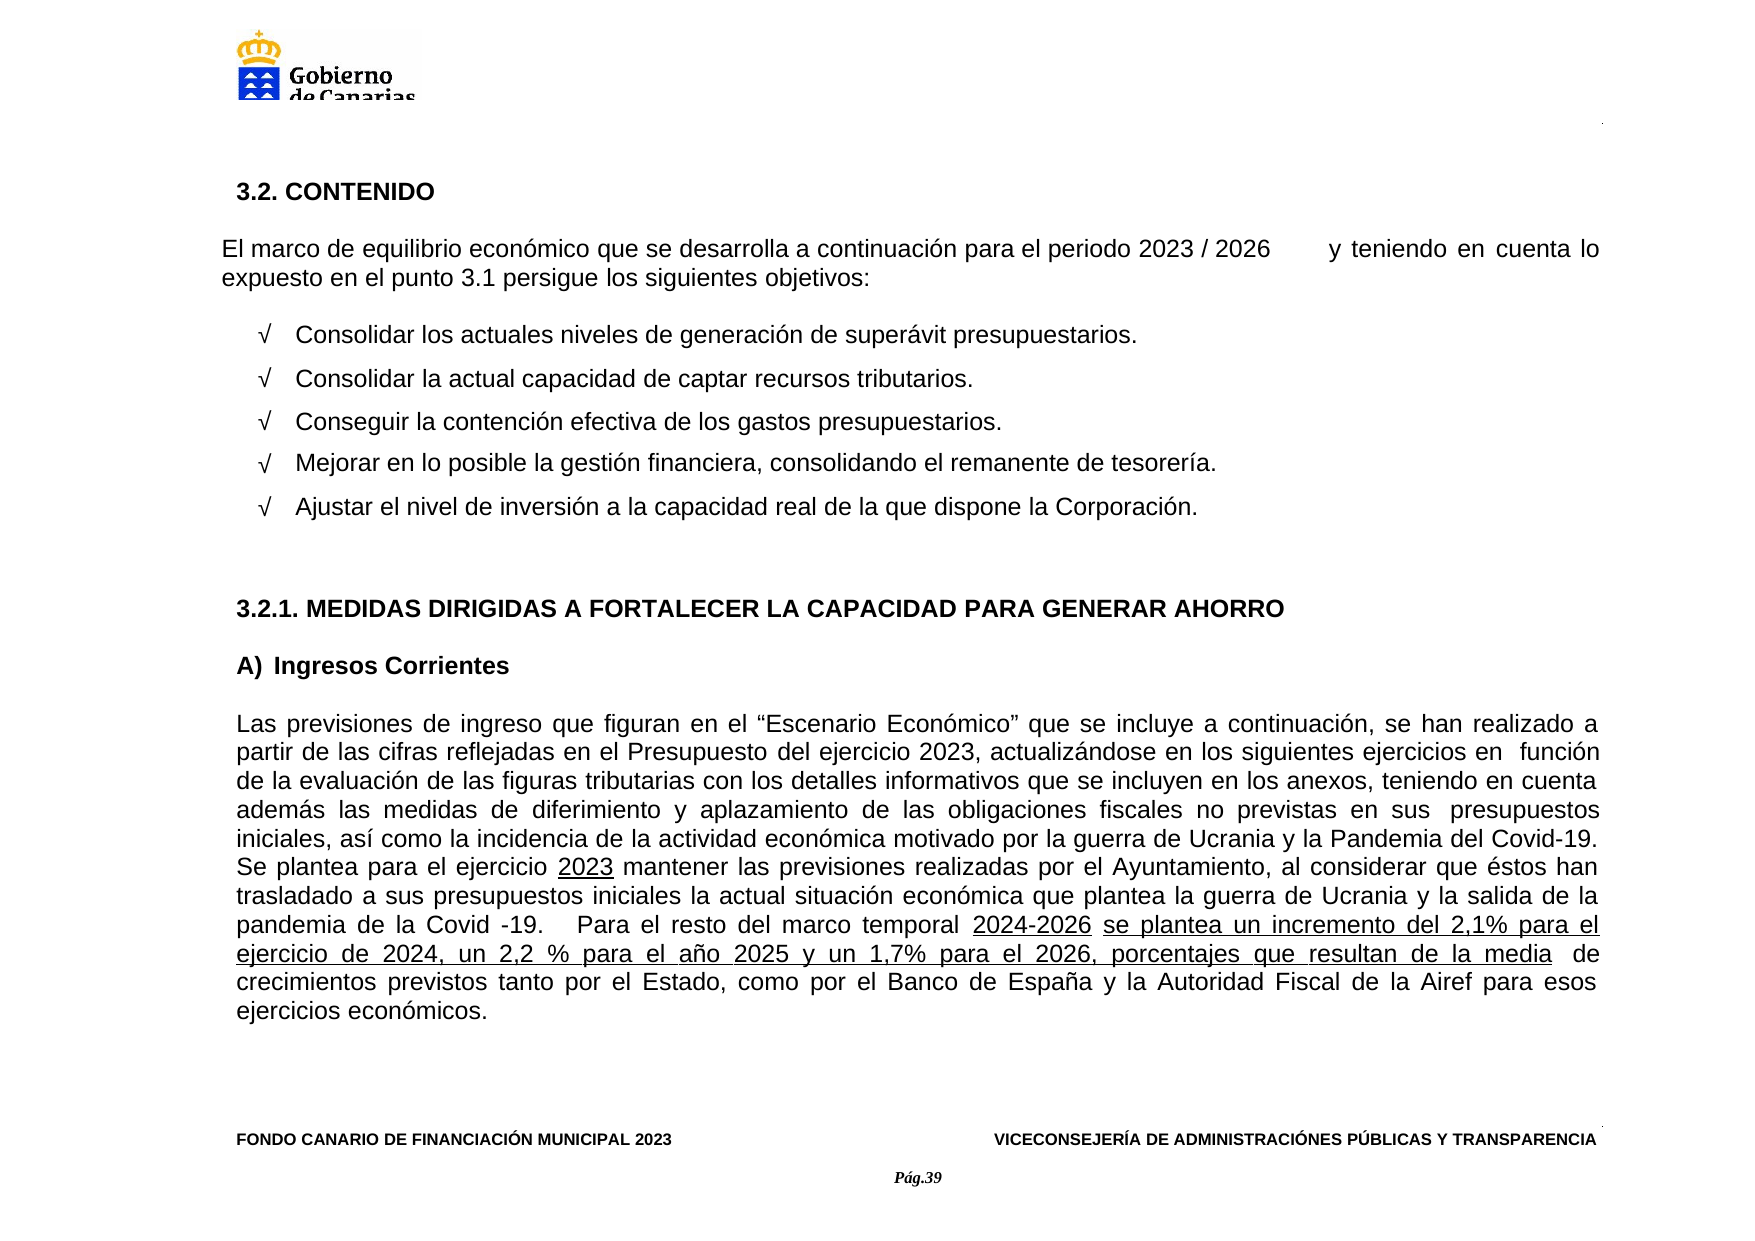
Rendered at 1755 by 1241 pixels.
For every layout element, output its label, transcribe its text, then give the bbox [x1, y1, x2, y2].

text Mejorar en lo posible la gestión financiera, consolidando el remanente de tesorería. Ajustar el nivel de inversión a la capacidad real de la que dispone la Corporación. [295, 437, 1220, 524]
text y teniendo en [1329, 234, 1487, 263]
text A) Ingresos Corrientes [236, 651, 512, 680]
text 3.2.1. MEDIDAS DIRIGIDAS A FORTALECER LA CAPACIDAD PARA GENERAR AHORRO [236, 593, 1287, 622]
text FONDO CANARIO DE FINANCIACIÓN MUNICIPAL 2023 [236, 1129, 674, 1148]
text √ [258, 363, 273, 392]
text √ [258, 450, 273, 478]
text cuenta lo [1496, 234, 1602, 263]
text El marco de equilibrio económico que se desarrolla a continuación para el periodo 2023 / 2026 expuesto en el punto 3.1 persigue los siguientes objetivos: [221, 234, 1320, 292]
text Consolidar los actuales niveles de generación de superávit presupuestarios. Consolidar la actual capacidad de captar recursos tributarios. [295, 321, 1141, 392]
text VICECONSEJERÍA DE ADMINISTRACIÓNES PÚBLICAS Y TRANSPARENCIA [994, 1129, 1599, 1148]
text √ [258, 407, 273, 436]
text √ [258, 493, 273, 522]
text Conseguir la contención efectiva de los gastos presupuestarios. [295, 407, 1220, 436]
text √ [258, 321, 273, 349]
text Pág.39 [894, 1168, 944, 1187]
text Las previsiones de ingreso que figuran en el “Escenario Económico” que se incluye a continuación, se han realizado a partir de las cifras reflejadas en el Presupuesto del ejercicio 2023, actualizándose en los siguientes ejercicios en función de la evaluación de las figuras tributarias con los detalles informativos que se incluyen en los anexos, teniendo en cuenta además las medidas de diferimiento y aplazamiento de las obligaciones fiscales no previstas en sus presupuestos iniciales, así como la incidencia de la actividad económica motivado por la guerra de Ucrania y la Pandemia del Covid-19. Se plantea para el ejercicio 2023 mantener las previsiones realizadas por el Ayuntamiento, al considerar que éstos han trasladado a sus presupuestos iniciales la actual situación económica que plantea la guerra de Ucrania y la salida de la pandemia de la Covid -19. Para el resto del marco temporal 2024-2026 se plantea un incremento del 2,1% para el ejercicio de 2024, un 2,2 % para el año 2025 y un 1,7% para el 2026, porcentajes que resultan de la media de crecimientos previstos tanto por el Estado, como por el Banco de España y la Autoridad Fiscal de la Airef para esos ejercicios económicos. [236, 708, 1600, 1025]
text 3.2. CONTENIDO [236, 177, 437, 206]
